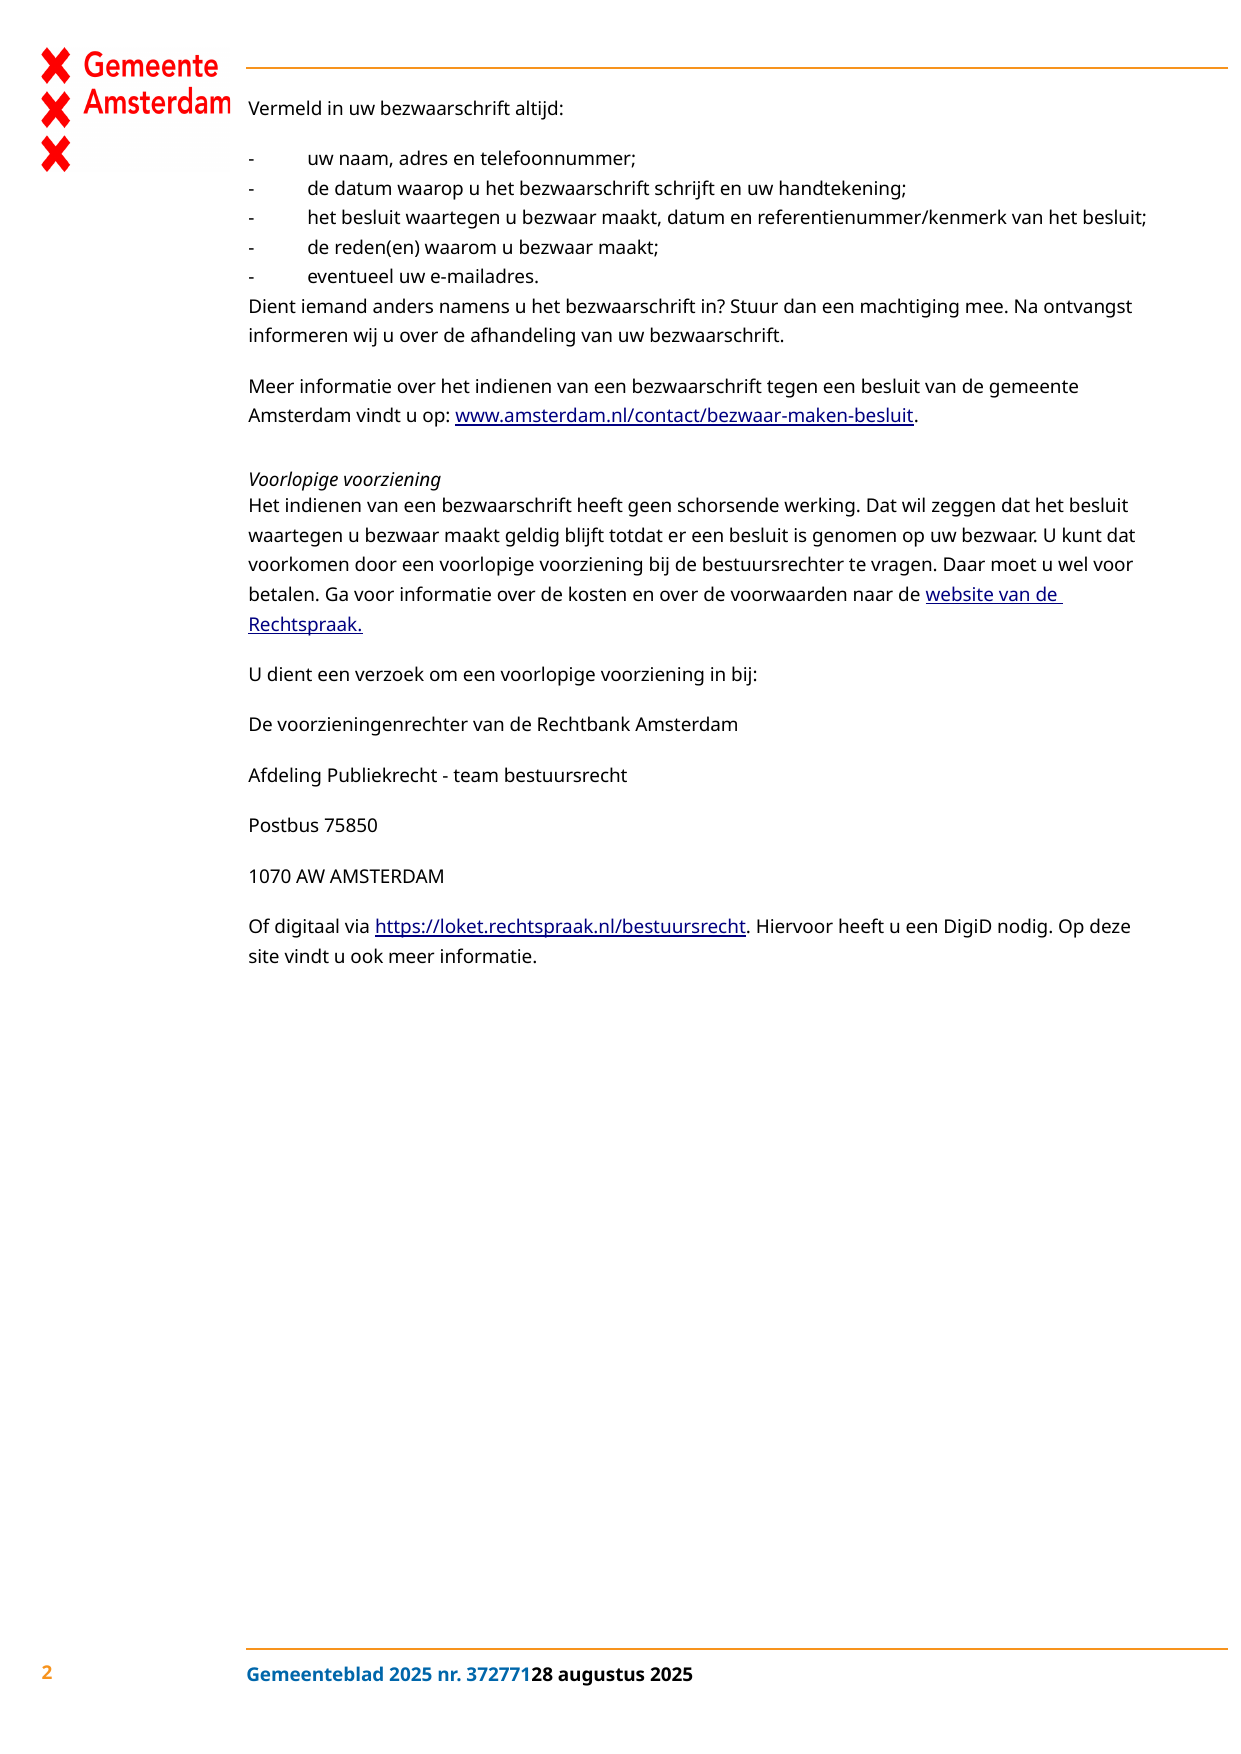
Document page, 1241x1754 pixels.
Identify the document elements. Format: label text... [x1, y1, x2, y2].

text Afdeling Publiekrecht - team bestuursrecht [248, 762, 1152, 788]
text Vermeld in uw bezwaarschrift altijd: [248, 95, 1152, 121]
list de datum waarop u het bezwaarschrift schrijft en uw handtekening; [248, 175, 1152, 201]
text Postbus 75850 [248, 812, 1152, 838]
text 1070 AW AMSTERDAM [248, 863, 1152, 888]
text Of digitaal via https://loket.rechtspraak.nl/bestuursrecht. Hiervoor heeft u een DigiD nodig. Op deze site vindt u ook meer informatie. [248, 913, 1152, 968]
text U dient een verzoek om een voorlopige voorziening in bij: [248, 661, 1152, 687]
list de reden(en) waarom u bezwaar maakt; [248, 234, 1152, 260]
list eventueel uw e-mailadres. [248, 263, 1152, 289]
picture [41, 47, 231, 172]
text Voorlopige voorziening [248, 467, 1152, 492]
list het besluit waartegen u bezwaar maakt, datum en referentienummer/kenmerk van het besluit; [248, 204, 1152, 230]
text Het indienen van een bezwaarschrift heeft geen schorsende werking. Dat wil zeggen dat het besluit waartegen u bezwaar maakt geldig blijft totdat er een besluit is genomen op uw bezwaar. U kunt dat voorkomen door een voorlopige voorziening bij de bestuursrechter te vragen. Daar moet u wel voor betalen. Ga voor informatie over de kosten en over de voorwaarden naar de website van de Rechtspraak. [248, 492, 1152, 636]
text De voorzieningenrechter van de Rechtbank Amsterdam [248, 712, 1152, 737]
text Dient iemand anders namens u het bezwaarschrift in? Stuur dan een machtiging mee. Na ontvangst informeren wij u over de afhandeling van uw bezwaarschrift. [248, 293, 1152, 348]
text Meer informatie over het indienen van een bezwaarschrift tegen een besluit van de gemeente Amsterdam vindt u op: www.amsterdam.nl/contact/bezwaar-maken-besluit. [248, 373, 1152, 428]
list uw naam, adres en telefoonnummer; [248, 145, 1152, 171]
